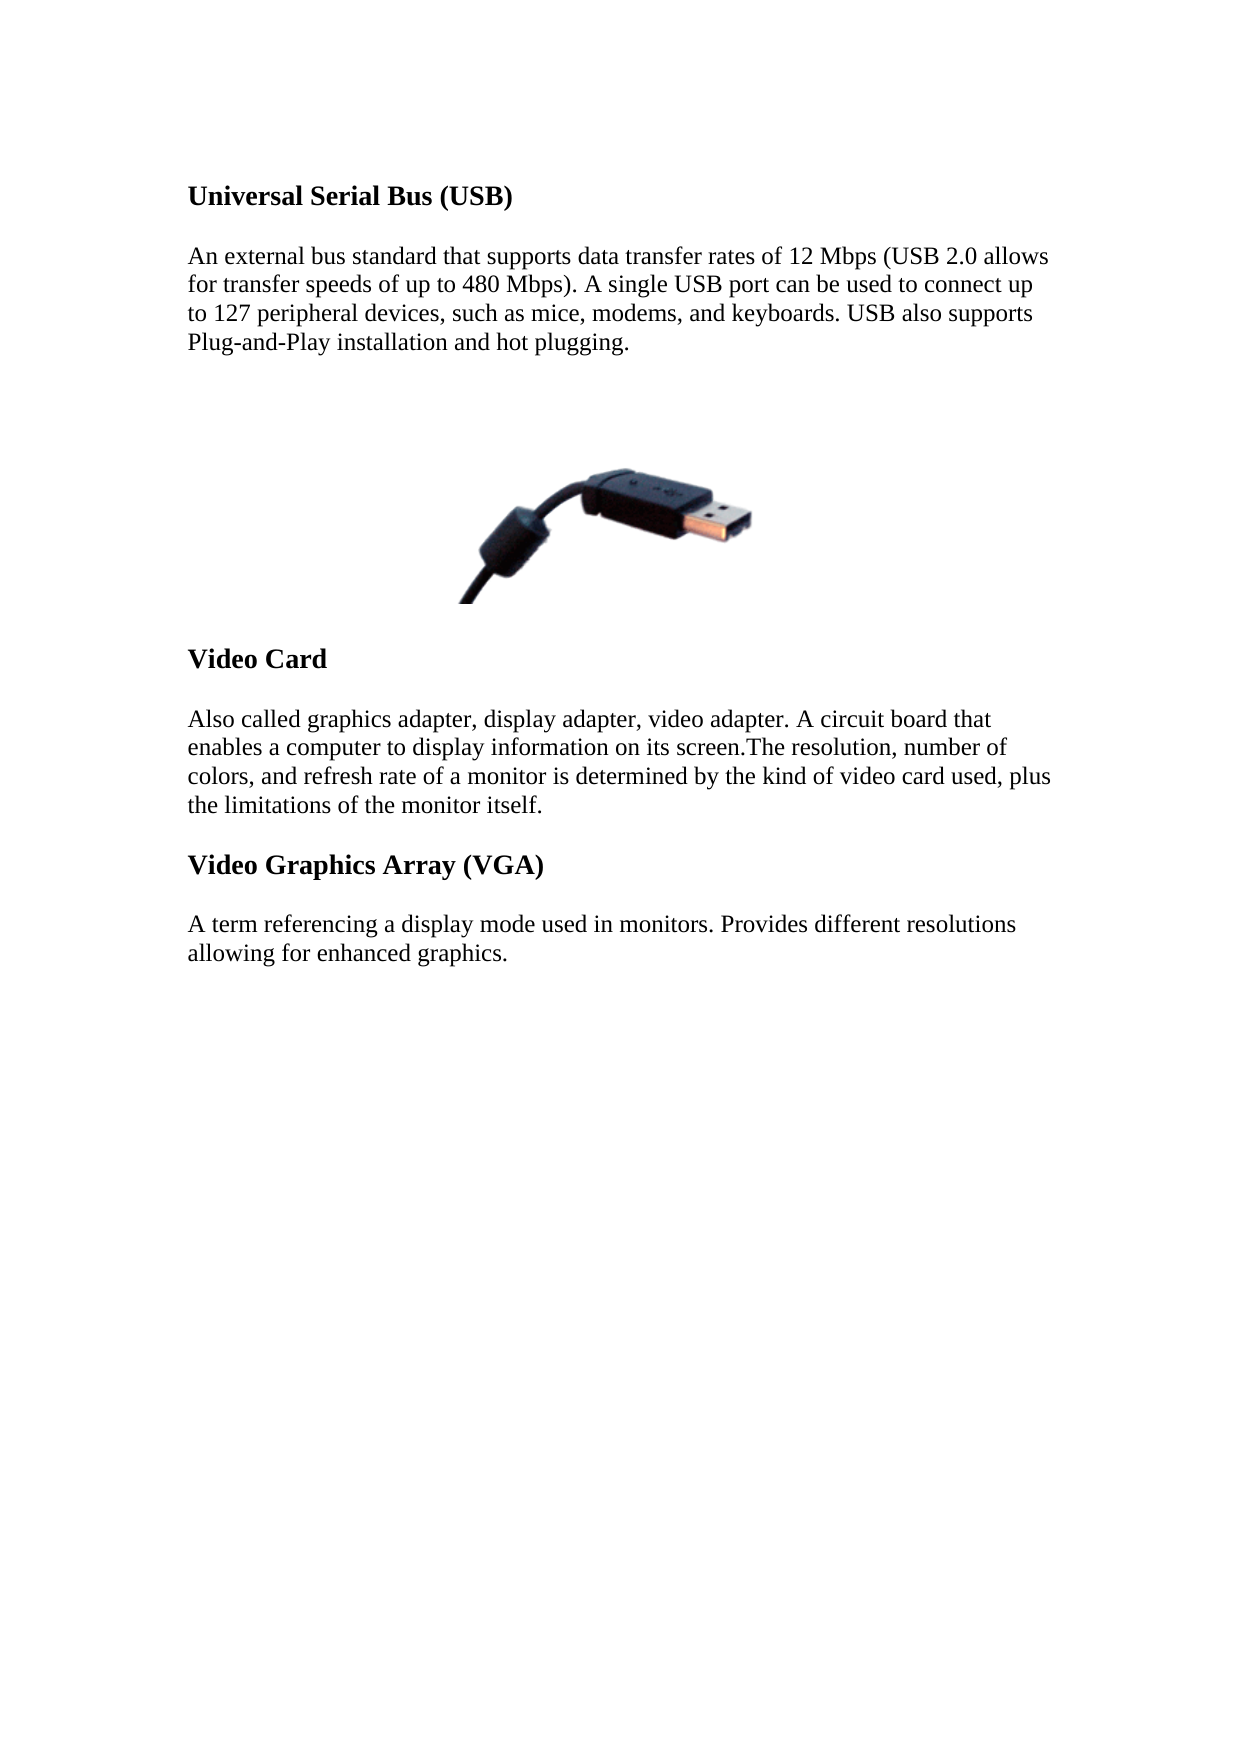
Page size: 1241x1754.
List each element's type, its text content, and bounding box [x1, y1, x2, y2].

subtitle Universal Serial Bus (USB) [187, 179, 1053, 212]
subtitle Video Card [187, 642, 1053, 674]
text An external bus standard that supports data transfer rates of 12 Mbps (USB 2.0 allows for transfer speeds of up to 480 Mbps). A single USB port can be used to connect up to 127 peripheral devices, such as mice, modems, and keyboards. USB also supports Plug-and-Play installation and hot plugging. [187, 241, 1053, 356]
text A term referencing a display mode used in monitors. Provides different resolutions allowing for enhanced graphics. [187, 909, 1053, 967]
subtitle Video Graphics Array (VGA) [187, 848, 1053, 880]
picture [456, 393, 784, 604]
text Also called graphics adapter, display adapter, video adapter. A circuit board that enables a computer to display information on its screen.The resolution, number of colors, and refresh rate of a monitor is determined by the kind of video card used, plus the limitations of the monitor itself. [187, 704, 1053, 819]
